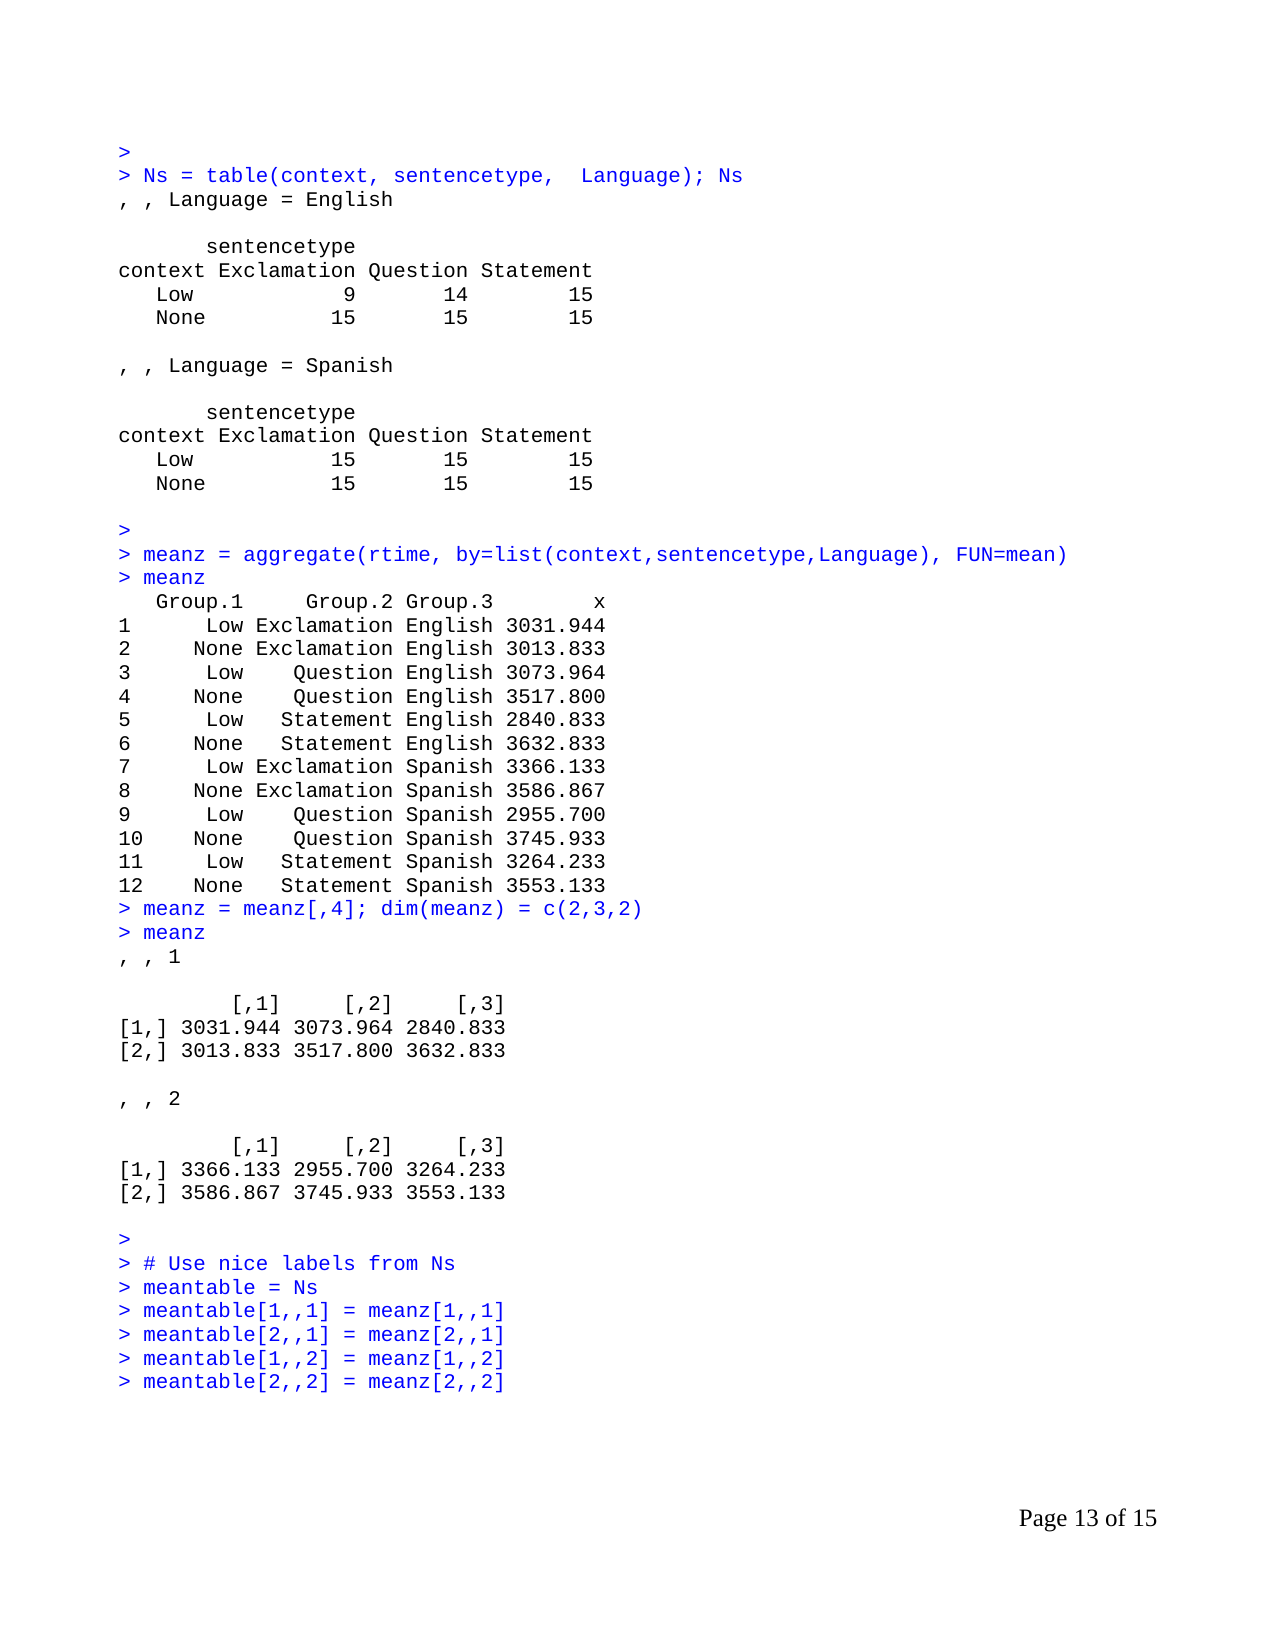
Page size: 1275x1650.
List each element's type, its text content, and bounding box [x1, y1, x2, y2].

text 12 None Statement Spanish 3553.133 [118, 875, 1160, 898]
text [,1] [,2] [,3] [118, 993, 1160, 1017]
text > meantable[1,,1] = meanz[1,,1] [118, 1300, 1160, 1324]
text None 15 15 15 [118, 307, 1160, 331]
text > # Use nice labels from Ns [118, 1253, 1160, 1277]
text > meanz = meanz[,4]; dim(meanz) = c(2,3,2) [118, 898, 1160, 922]
text [2,] 3013.833 3517.800 3632.833 [118, 1040, 1160, 1064]
text > [118, 520, 1160, 544]
text 7 Low Exclamation Spanish 3366.133 [118, 757, 1160, 780]
text sentencetype [118, 236, 1160, 260]
text , , 1 [118, 946, 1160, 969]
text [2,] 3586.867 3745.933 3553.133 [118, 1182, 1160, 1206]
text > meanz = aggregate(rtime, by=list(context,sentencetype,Language), FUN=mean) [118, 544, 1160, 567]
text 6 None Statement English 3632.833 [118, 733, 1160, 757]
text > meanz [118, 922, 1160, 946]
text 8 None Exclamation Spanish 3586.867 [118, 780, 1160, 804]
text sentencetype [118, 402, 1160, 426]
text > meantable = Ns [118, 1277, 1160, 1300]
text > Ns = table(context, sentencetype, Language); Ns [118, 165, 1160, 189]
text > meanz [118, 567, 1160, 591]
text 9 Low Question Spanish 2955.700 [118, 804, 1160, 827]
text > meantable[2,,2] = meanz[2,,2] [118, 1371, 1160, 1395]
text 11 Low Statement Spanish 3264.233 [118, 851, 1160, 875]
text , , Language = Spanish [118, 354, 1160, 378]
text [1,] 3366.133 2955.700 3264.233 [118, 1158, 1160, 1182]
text context Exclamation Question Statement [118, 426, 1160, 449]
text 10 None Question Spanish 3745.933 [118, 827, 1160, 851]
text context Exclamation Question Statement [118, 260, 1160, 284]
text 1 Low Exclamation English 3031.944 [118, 615, 1160, 638]
text > [118, 1229, 1160, 1253]
text > meantable[1,,2] = meanz[1,,2] [118, 1348, 1160, 1371]
text Low 15 15 15 [118, 449, 1160, 473]
text > [118, 142, 1160, 165]
text 4 None Question English 3517.800 [118, 686, 1160, 709]
text None 15 15 15 [118, 473, 1160, 496]
text 3 Low Question English 3073.964 [118, 662, 1160, 686]
text 2 None Exclamation English 3013.833 [118, 638, 1160, 662]
text [,1] [,2] [,3] [118, 1135, 1160, 1158]
text , , Language = English [118, 189, 1160, 213]
text Low 9 14 15 [118, 284, 1160, 307]
text , , 2 [118, 1088, 1160, 1111]
text Group.1 Group.2 Group.3 x [118, 591, 1160, 615]
text 5 Low Statement English 2840.833 [118, 709, 1160, 733]
text [1,] 3031.944 3073.964 2840.833 [118, 1017, 1160, 1040]
text > meantable[2,,1] = meanz[2,,1] [118, 1324, 1160, 1348]
